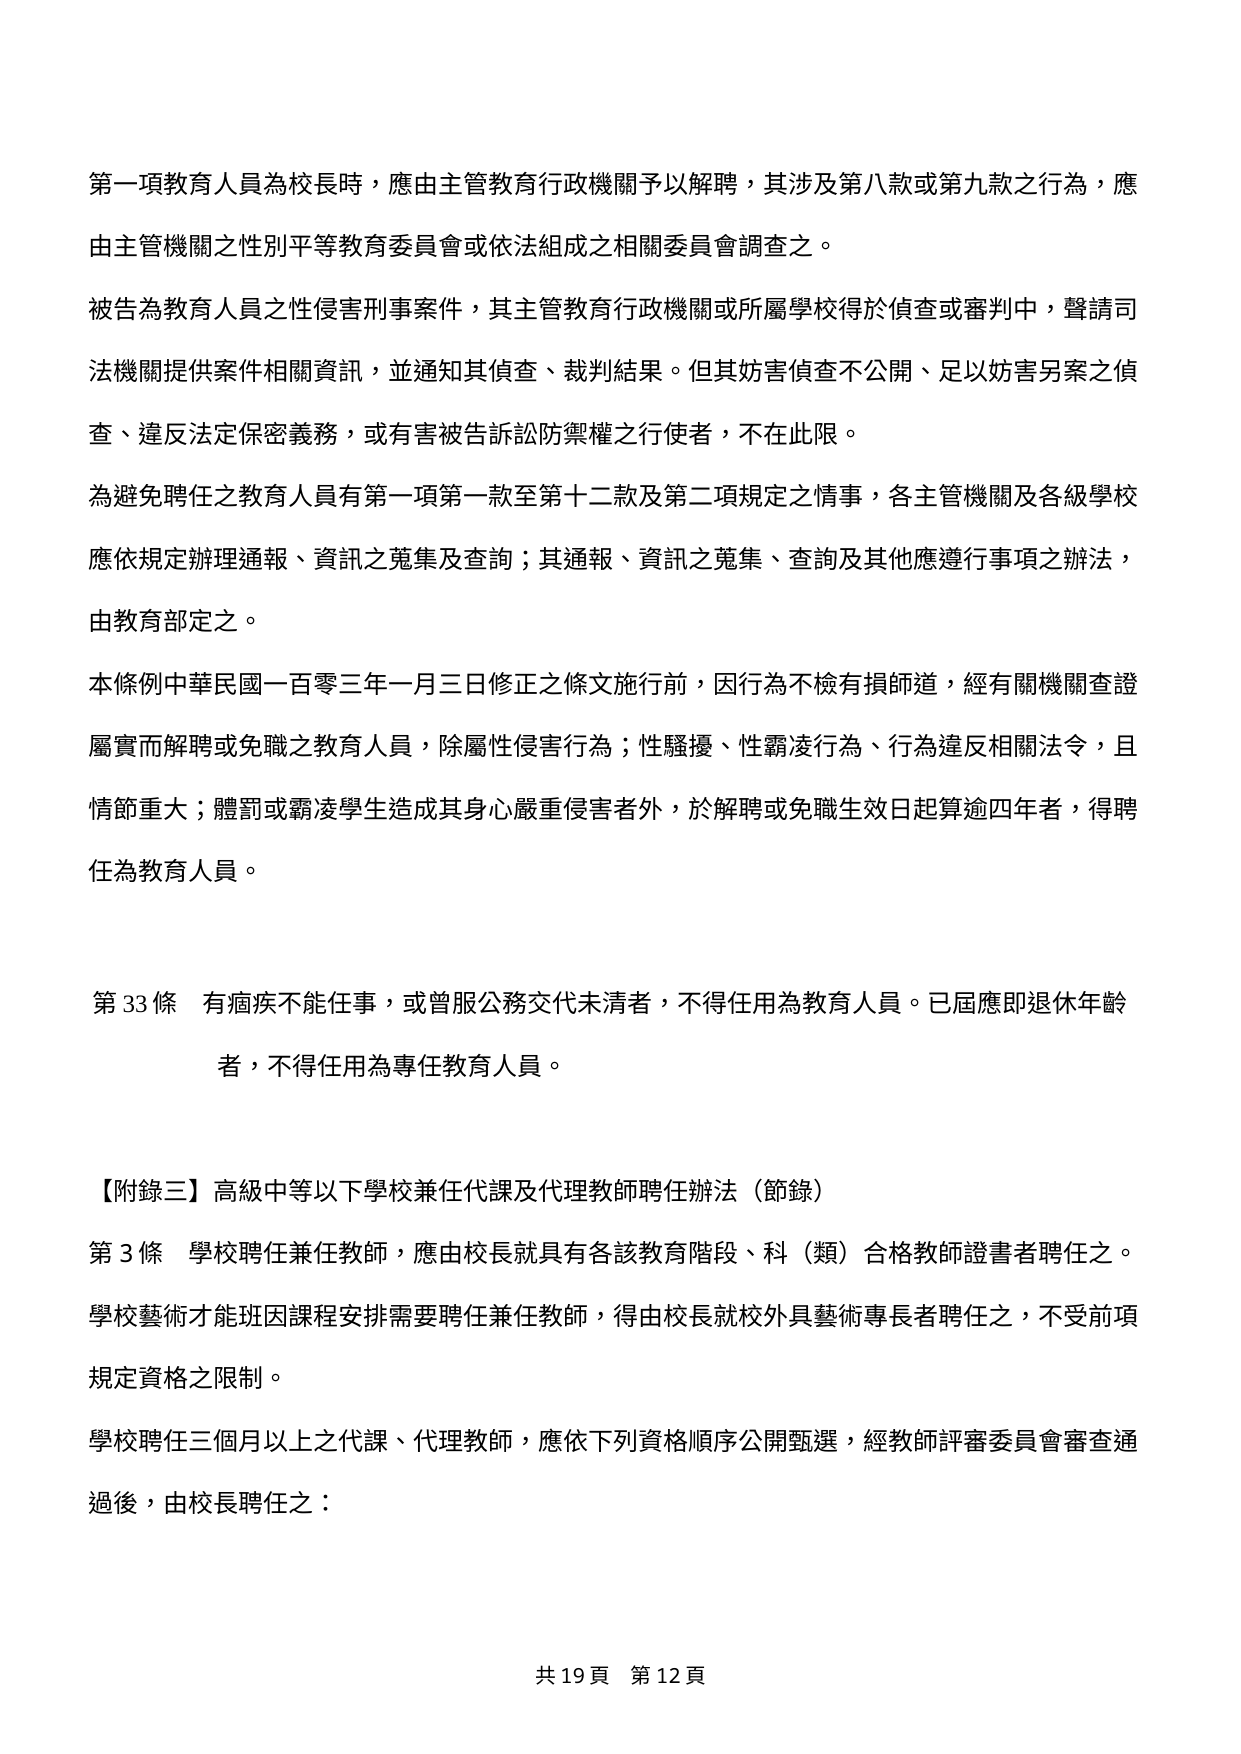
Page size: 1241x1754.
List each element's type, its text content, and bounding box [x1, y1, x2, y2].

text 第33條 有痼疾不能任事，或曾服公務交代未清者，不得任用為教育人員。已屆應即退休年齡者，不得任用為專任教育人員。 [92, 960, 1152, 1085]
text 學校藝術才能班因課程安排需要聘任兼任教師，得由校長就校外具藝術專長者聘任之，不受前項規定資格之限制。 [89, 1272, 1152, 1397]
text 第一項教育人員為校長時，應由主管教育行政機關予以解聘，其涉及第八款或第九款之行為，應由主管機關之性別平等教育委員會或依法組成之相關委員會調查之。 [89, 141, 1152, 266]
text 學校聘任三個月以上之代課、代理教師，應依下列資格順序公開甄選，經教師評審委員會審查通過後，由校長聘任之： [89, 1397, 1152, 1522]
text 本條例中華民國一百零三年一月三日修正之條文施行前，因行為不檢有損師道，經有關機關查證屬實而解聘或免職之教育人員，除屬性侵害行為；性騷擾、性霸凌行為、行為違反相關法令，且情節重大；體罰或霸凌學生造成其身心嚴重侵害者外，於解聘或免職生效日起算逾四年者，得聘任為教育人員。 [89, 641, 1152, 891]
text 為避免聘任之教育人員有第一項第一款至第十二款及第二項規定之情事，各主管機關及各級學校應依規定辦理通報、資訊之蒐集及查詢；其通報、資訊之蒐集、查詢及其他應遵行事項之辦法，由教育部定之。 [89, 453, 1152, 641]
text 第3條 學校聘任兼任教師，應由校長就具有各該教育階段、科（類）合格教師證書者聘任之。 [89, 1210, 1152, 1272]
text 被告為教育人員之性侵害刑事案件，其主管教育行政機關或所屬學校得於偵查或審判中，聲請司法機關提供案件相關資訊，並通知其偵查、裁判結果。但其妨害偵查不公開、足以妨害另案之偵查、違反法定保密義務，或有害被告訴訟防禦權之行使者，不在此限。 [89, 266, 1152, 453]
text 【附錄三】高級中等以下學校兼任代課及代理教師聘任辦法（節錄） [89, 1147, 1152, 1210]
